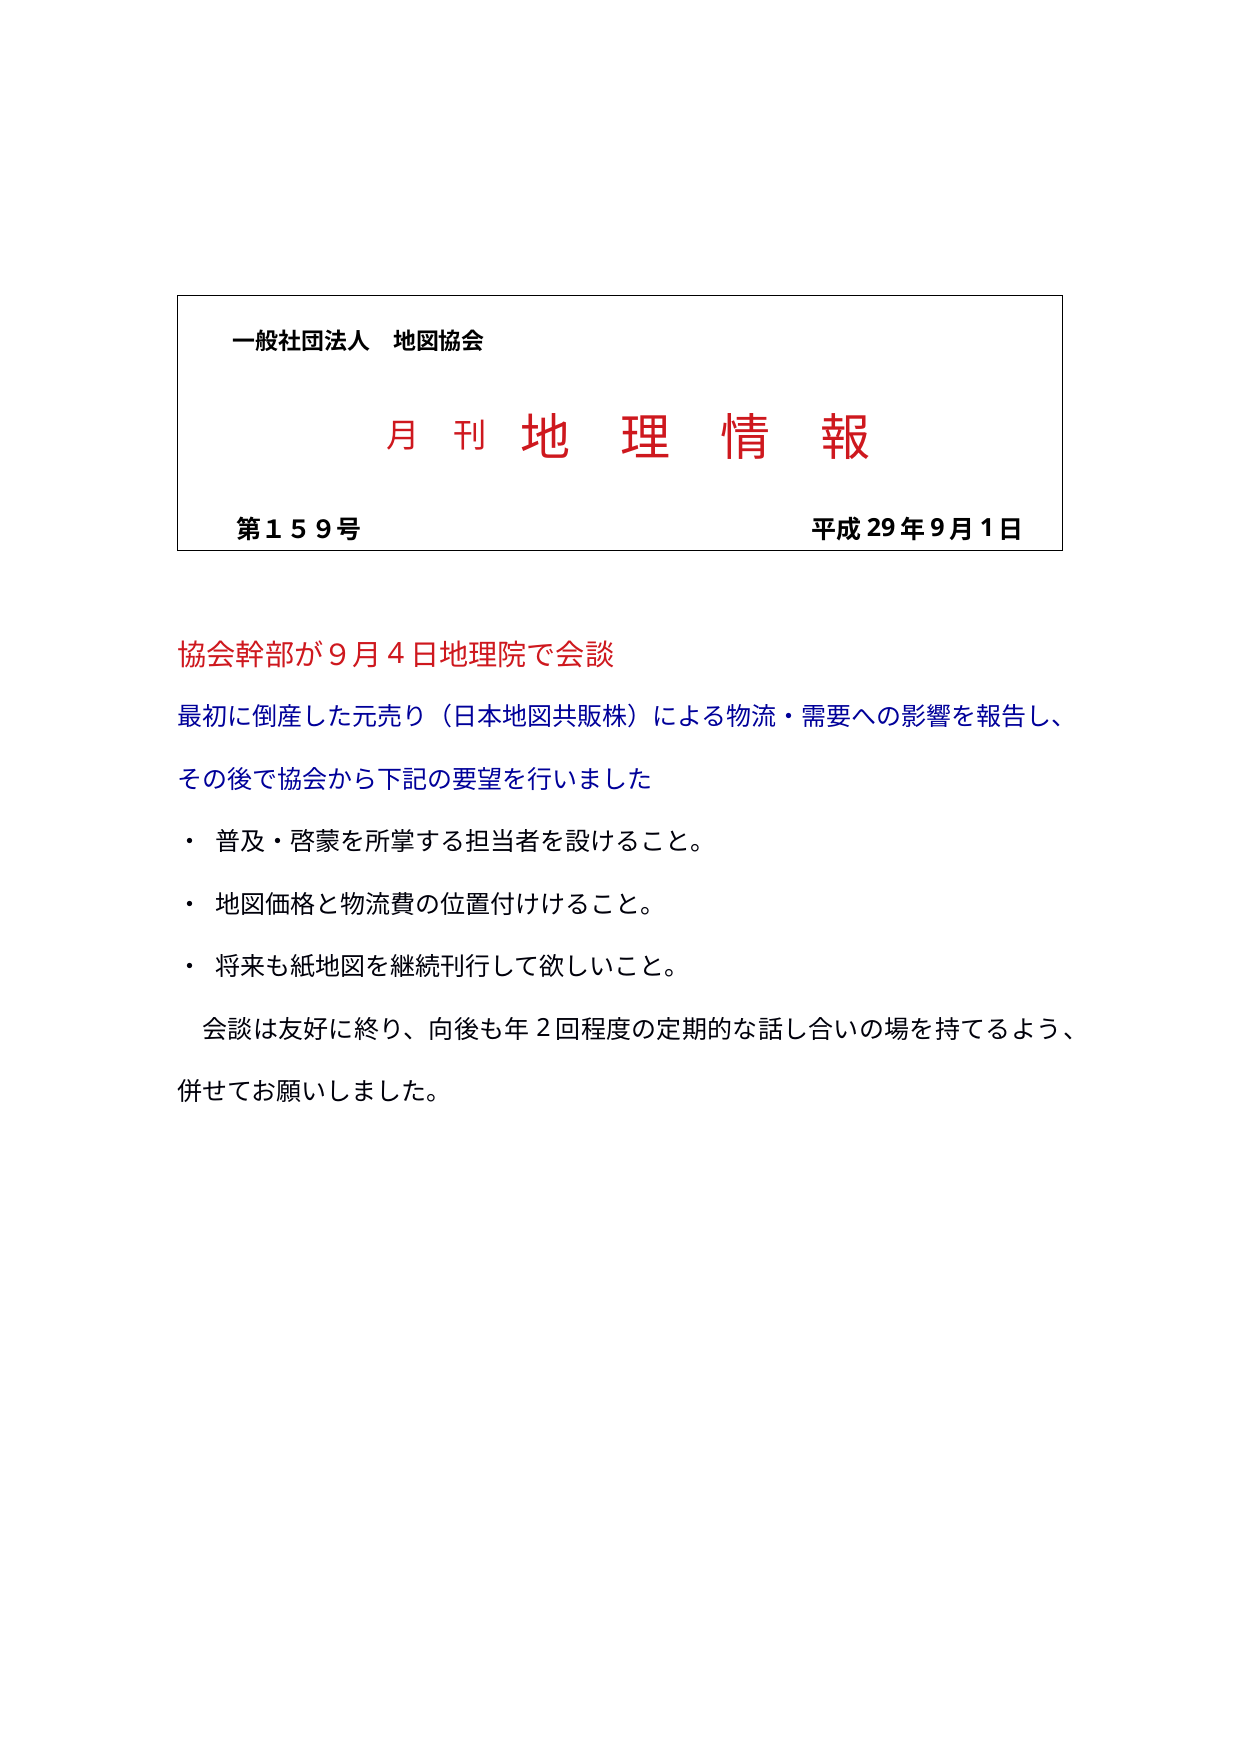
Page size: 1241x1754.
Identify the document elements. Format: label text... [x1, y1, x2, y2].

list 地図価格と物流費の位置付けけること。 [177, 861, 1063, 923]
text 協会幹部が９月4日地理院で会談 [177, 611, 1063, 673]
text 一般社団法人 地図協会 [178, 296, 1062, 357]
list 普及・啓蒙を所掌する担当者を設けること。 [177, 798, 1063, 861]
text 会談は友好に終り、向後も年2回程度の定期的な話し合いの場を持てるよう、併せてお願いしました。 [177, 986, 1063, 1111]
text 第１５９号 平成29年9月1日 [178, 482, 1062, 550]
list 将来も紙地図を継続刊行して欲しいこと。 [177, 923, 1063, 986]
text 月 刊 地 理 情 報 [178, 357, 1062, 482]
text 最初に倒産した元売り（日本地図共販株）による物流・需要への影響を報告し、 [177, 673, 1063, 736]
text その後で協会から下記の要望を行いましたの協会の要望会の要望 [177, 736, 1063, 798]
